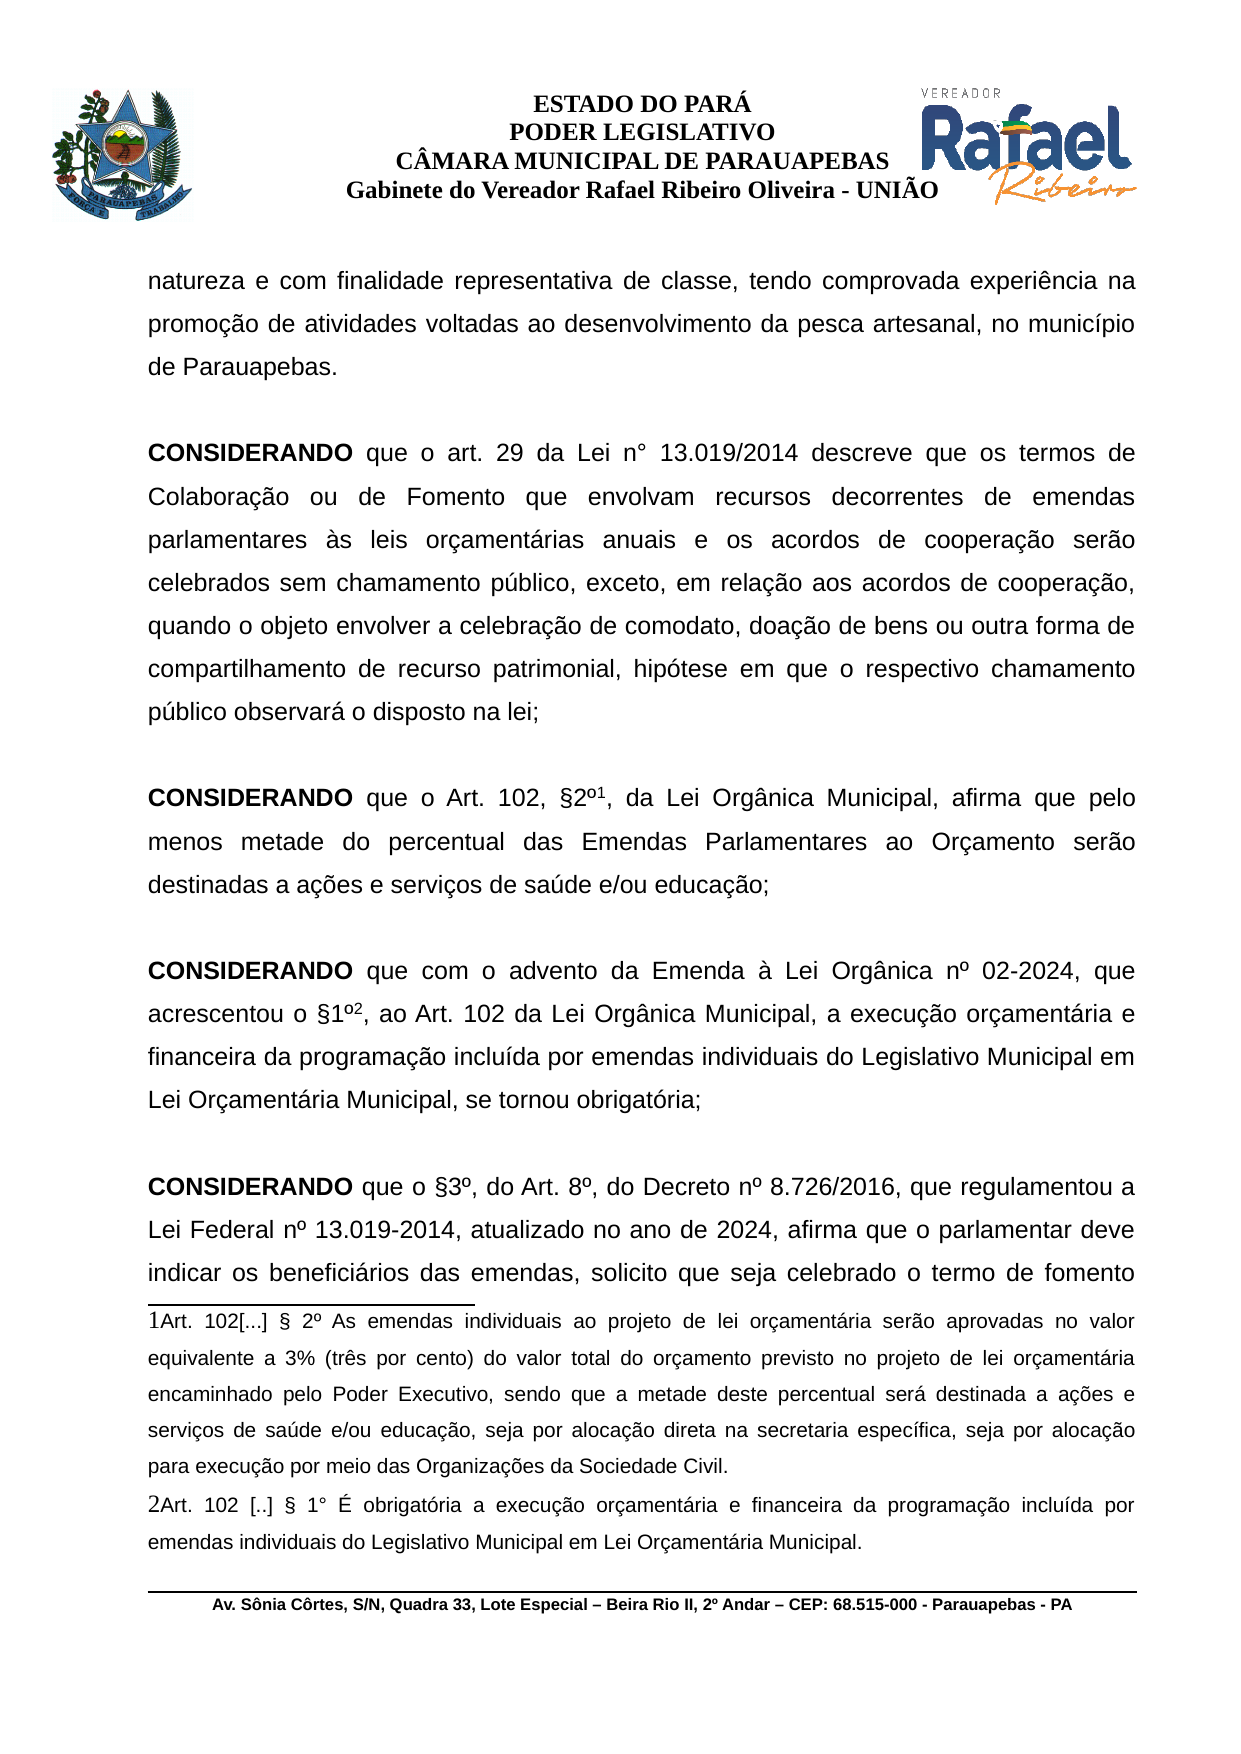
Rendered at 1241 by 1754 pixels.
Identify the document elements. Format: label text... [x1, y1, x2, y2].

text CONSIDERANDO que o §3º, do Art. 8º, do Decreto nº 8.726/2016, que regulamentou a Lei Federal nº 13.019-2014, atualizado no ano de 2024, afirma que o parlamentar deve indicar os beneficiários das emendas, solicito que seja celebrado o termo de fomento [148, 1171, 1137, 1286]
text Art. 102[...] § 2º As emendas individuais ao projeto de lei orçamentária serão aprovadas no valor equivalente a 3% (três por cento) do valor total do orçamento previsto no projeto de lei orçamentária encaminhado pelo Poder Executivo, sendo que a metade deste percentual será destinada a ações e serviços de saúde e/ou educação, seja por alocação direta na secretaria específica, seja por alocação para execução por meio das Organizações da Sociedade Civil. [148, 1305, 1137, 1477]
text natureza e com finalidade representativa de classe, tendo comprovada experiência na promoção de atividades voltadas ao desenvolvimento da pesca artesanal, no município de Parauapebas. [148, 266, 1137, 381]
text CONSIDERANDO que o Art. 102, §2º, da Lei Orgânica Municipal, afirma que pelo menos metade do percentual das Emendas Parlamentares ao Orçamento serão destinadas a ações e serviços de saúde e/ou educação; [148, 783, 1137, 898]
text Art. 102 [..] § 1° É obrigatória a execução orçamentária e financeira da programação incluída por emendas individuais do Legislativo Municipal em Lei Orçamentária Municipal. [148, 1489, 1137, 1554]
text CONSIDERANDO que o art. 29 da Lei n° 13.019/2014 descreve que os termos de Colaboração ou de Fomento que envolvam recursos decorrentes de emendas parlamentares às leis orçamentárias anuais e os acordos de cooperação serão celebrados sem chamamento público, exceto, em relação aos acordos de cooperação, quando o objeto envolver a celebração de comodato, doação de bens ou outra forma de compartilhamento de recurso patrimonial, hipótese em que o respectivo chamamento público observará o disposto na lei; [148, 438, 1137, 726]
text CONSIDERANDO que com o advento da Emenda à Lei Orgânica nº 02-2024, que acrescentou o §1º, ao Art. 102 da Lei Orgânica Municipal, a execução orçamentária e financeira da programação incluída por emendas individuais do Legislativo Municipal em Lei Orçamentária Municipal, se tornou obrigatória; [148, 956, 1137, 1114]
